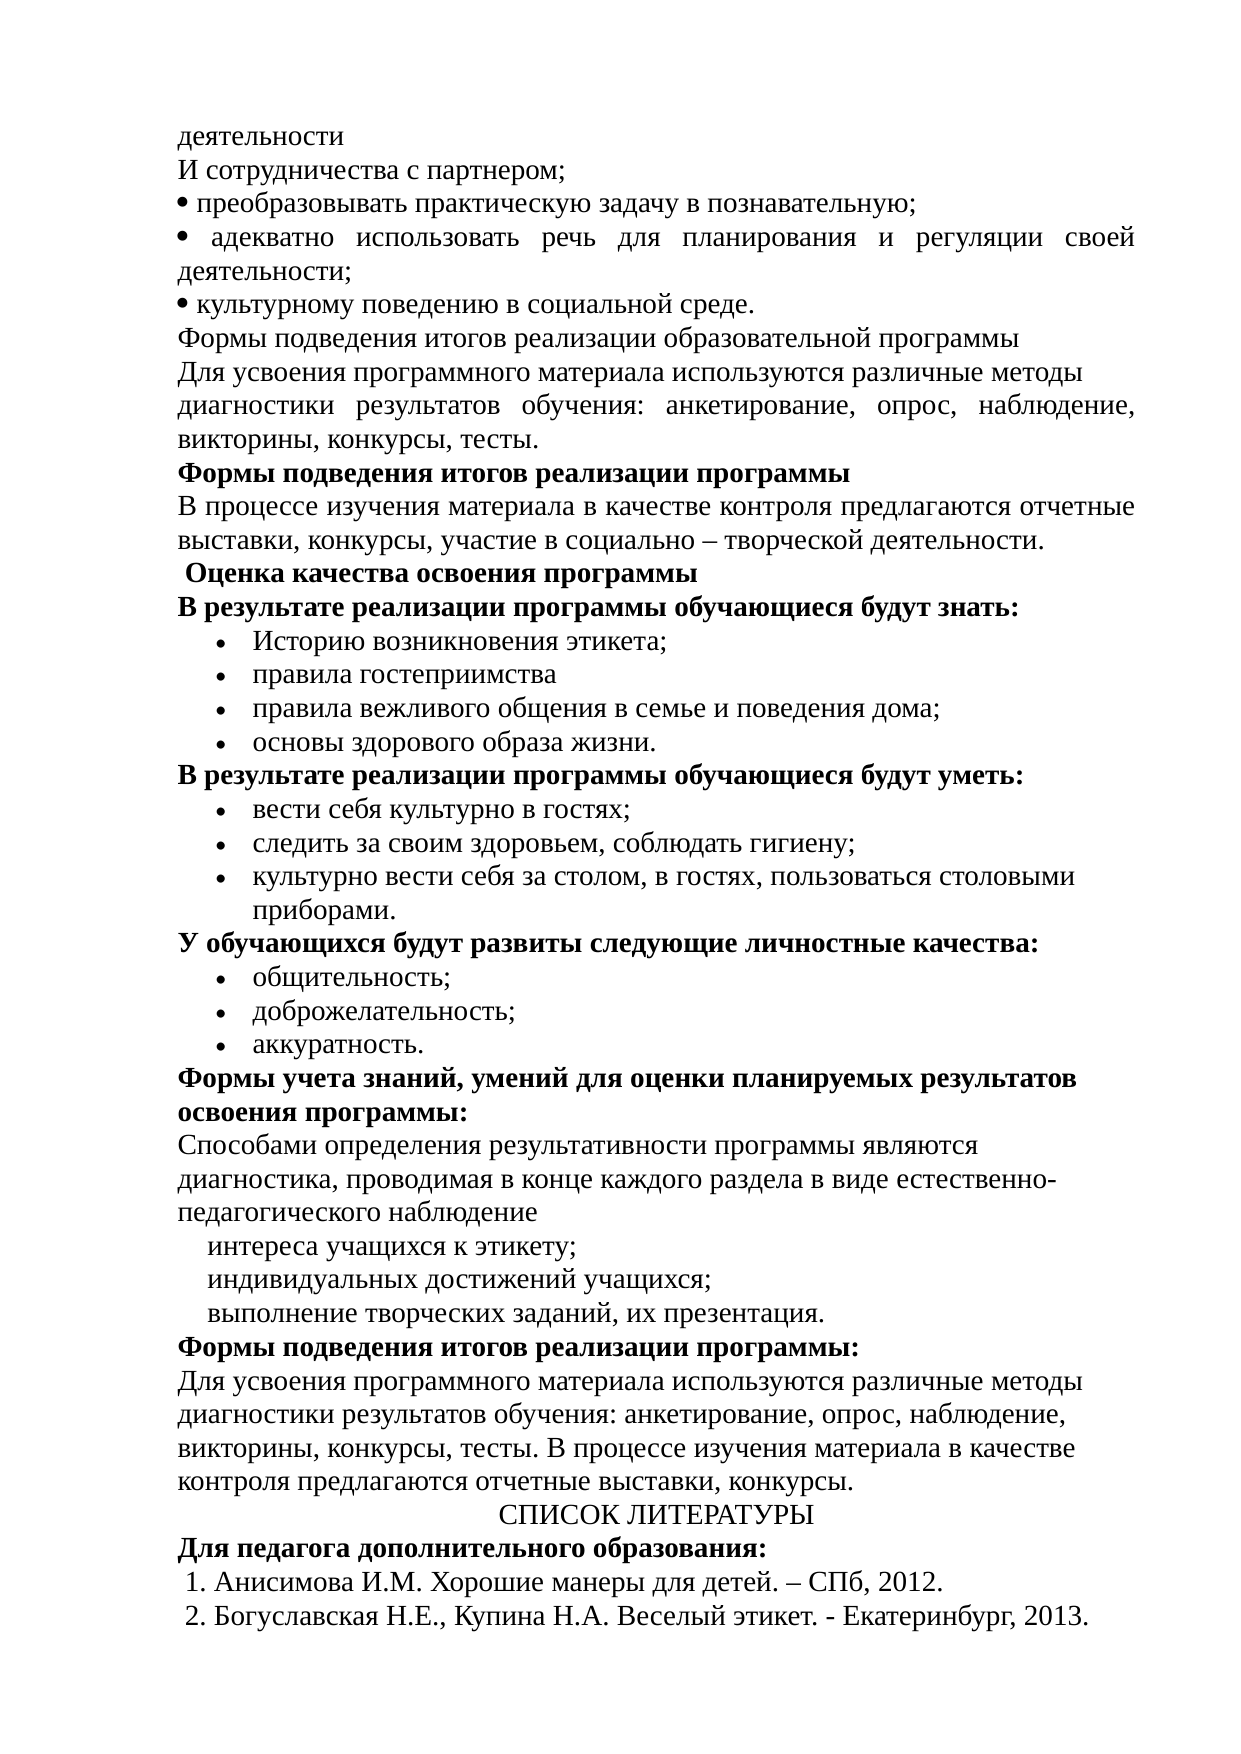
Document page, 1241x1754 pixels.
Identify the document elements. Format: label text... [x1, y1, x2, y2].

text 1. Анисимова И.М. Хорошие манеры для детей. – СПб, 2012. [177, 1564, 1136, 1598]
text В процессе изучения материала в качестве контроля предлагаются отчетные выставки, конкурсы, участие в социально – творческой деятельности. [177, 488, 1136, 555]
list общительность; [215, 959, 1136, 993]
list вести себя культурно в гостях; [215, 791, 1136, 824]
text У обучающихся будут развиты следующие личностные качества: [177, 926, 1136, 959]
text  интереса учащихся к этикету; [177, 1228, 1136, 1262]
list Историю возникновения этикета; [215, 623, 1136, 656]
list аккуратность. [215, 1026, 1136, 1060]
text  выполнение творческих заданий, их презентация. [177, 1295, 1136, 1329]
text  преобразовывать практическую задачу в познавательную; [177, 185, 1136, 219]
text Способами определения результативности программы являются диагностика, проводимая в конце каждого раздела в виде естественно-педагогического наблюдение [177, 1127, 1136, 1228]
list следить за своим здоровьем, соблюдать гигиену; [215, 825, 1136, 858]
text В результате реализации программы обучающиеся будут знать: [177, 589, 1136, 623]
text диагностики результатов обучения: анкетирование, опрос, наблюдение, викторины, конкурсы, тесты. [177, 387, 1136, 454]
text  адекватно использовать речь для планирования и регуляции своей деятельности; [177, 219, 1136, 286]
list культурно вести себя за столом, в гостях, пользоваться столовыми приборами. [215, 858, 1136, 925]
text  культурному поведению в социальной среде. [177, 286, 1136, 320]
text 2. Богуславская Н.Е., Купина Н.А. Веселый этикет. - Екатеринбург, 2013. [177, 1598, 1136, 1631]
text Оценка качества освоения программы [177, 556, 1136, 589]
text деятельности [177, 118, 1136, 152]
list правила гостеприимства [215, 656, 1136, 690]
text Формы подведения итогов реализации программы [177, 455, 1136, 488]
list основы здорового образа жизни. [215, 724, 1136, 757]
text Формы учета знаний, умений для оценки планируемых результатов освоения программы: [177, 1060, 1136, 1127]
list доброжелательность; [215, 993, 1136, 1026]
text  индивидуальных достижений учащихся; [177, 1262, 1136, 1295]
list правила вежливого общения в семье и поведения дома; [215, 690, 1136, 724]
text Формы подведения итогов реализации программы: [177, 1329, 1136, 1362]
text Формы подведения итогов реализации образовательной программы [177, 320, 1136, 354]
text В результате реализации программы обучающиеся будут уметь: [177, 757, 1136, 791]
text Для усвоения программного материала используются различные методы [177, 354, 1136, 387]
text Для усвоения программного материала используются различные методы диагностики результатов обучения: анкетирование, опрос, наблюдение, викторины, конкурсы, тесты. В процессе изучения материала в качестве контроля предлагаются отчетные выставки, конкурсы. [177, 1363, 1136, 1497]
text И сотрудничества с партнером; [177, 152, 1136, 185]
text СПИСОК ЛИТЕРАТУРЫ [177, 1497, 1136, 1530]
text Для педагога дополнительного образования: [177, 1531, 1136, 1564]
